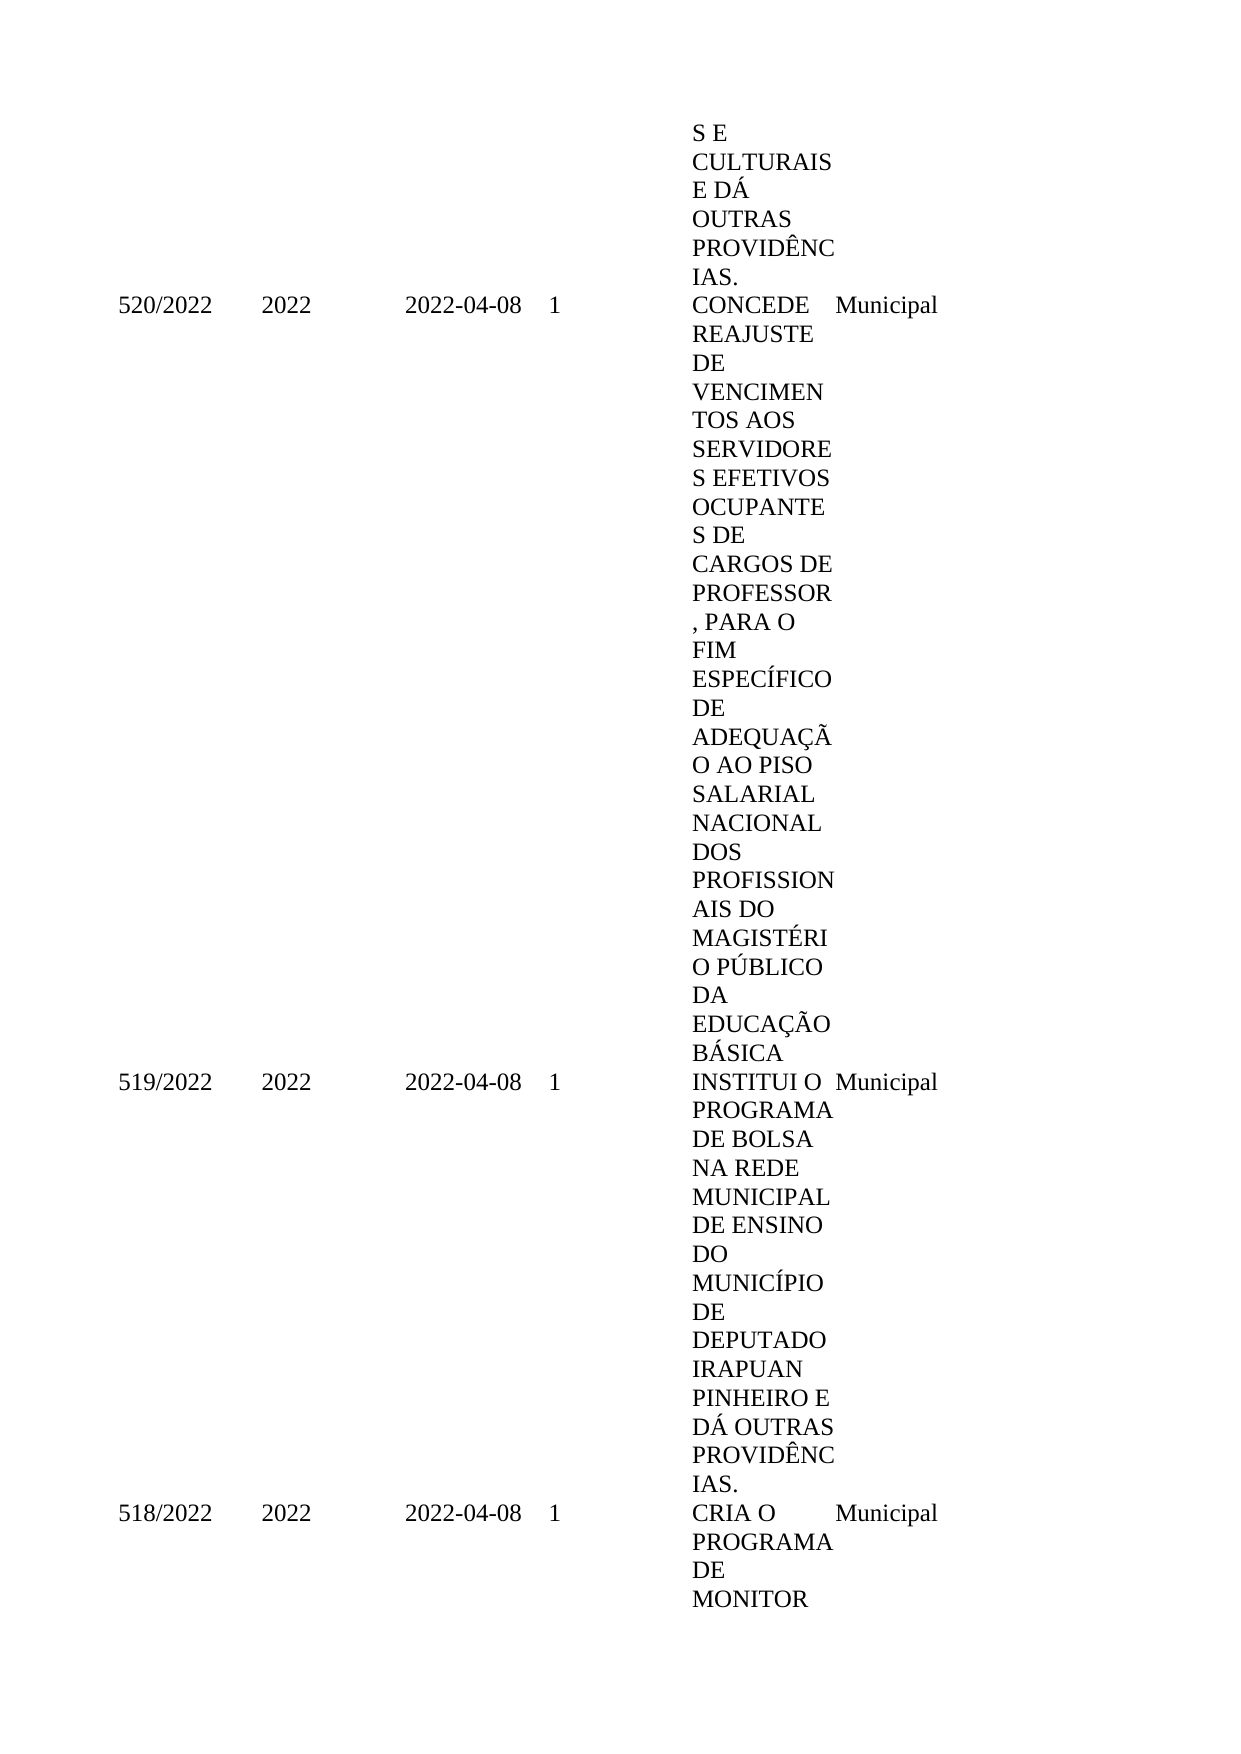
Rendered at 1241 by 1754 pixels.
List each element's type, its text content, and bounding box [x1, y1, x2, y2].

table_cell 2022 [261, 1067, 405, 1498]
table_cell 520/2022 [118, 291, 261, 1067]
table_cell Municipal [835, 291, 979, 1067]
table_cell 519/2022 [118, 1067, 261, 1498]
table_cell CONCEDE REAJUSTE DE VENCIMENTOS AOS SERVIDORES EFETIVOS OCUPANTES DE CARGOS DE PROFESSOR, PARA O FIM ESPECÍFICO DE ADEQUAÇÃO AO PISO SALARIAL NACIONAL DOS PROFISSIONAIS DO MAGISTÉRIO PÚBLICO DA EDUCAÇÃO BÁSICA [692, 291, 835, 1067]
table_cell 2022 [261, 1498, 405, 1613]
table_cell [979, 291, 1122, 1067]
table_cell INSTITUI O PROGRAMA DE BOLSA NA REDE MUNICIPAL DE ENSINO DO MUNICÍPIO DE DEPUTADO IRAPUAN PINHEIRO E DÁ OUTRAS PROVIDÊNCIAS. [692, 1067, 835, 1498]
table_cell 2022-04-08 [405, 1498, 548, 1613]
table_cell S E CULTURAIS E DÁ OUTRAS PROVIDÊNCIAS. [692, 118, 835, 291]
table_cell [979, 118, 1122, 291]
table_cell [835, 118, 979, 291]
table_cell 518/2022 [118, 1498, 261, 1613]
table_cell [118, 118, 261, 291]
table_cell 1 [548, 291, 692, 1067]
table_cell [979, 1067, 1122, 1498]
table_cell 1 [548, 1067, 692, 1498]
table_cell [548, 118, 692, 291]
table_cell 1 [548, 1498, 692, 1613]
table_cell CRIA O PROGRAMA DE MONITOR [692, 1498, 835, 1613]
table_cell 2022-04-08 [405, 291, 548, 1067]
table_cell [405, 118, 548, 291]
table_cell Municipal [835, 1498, 979, 1613]
table_cell 2022 [261, 291, 405, 1067]
table_cell [979, 1498, 1122, 1613]
table_cell Municipal [835, 1067, 979, 1498]
table_cell 2022-04-08 [405, 1067, 548, 1498]
table_cell [261, 118, 405, 291]
